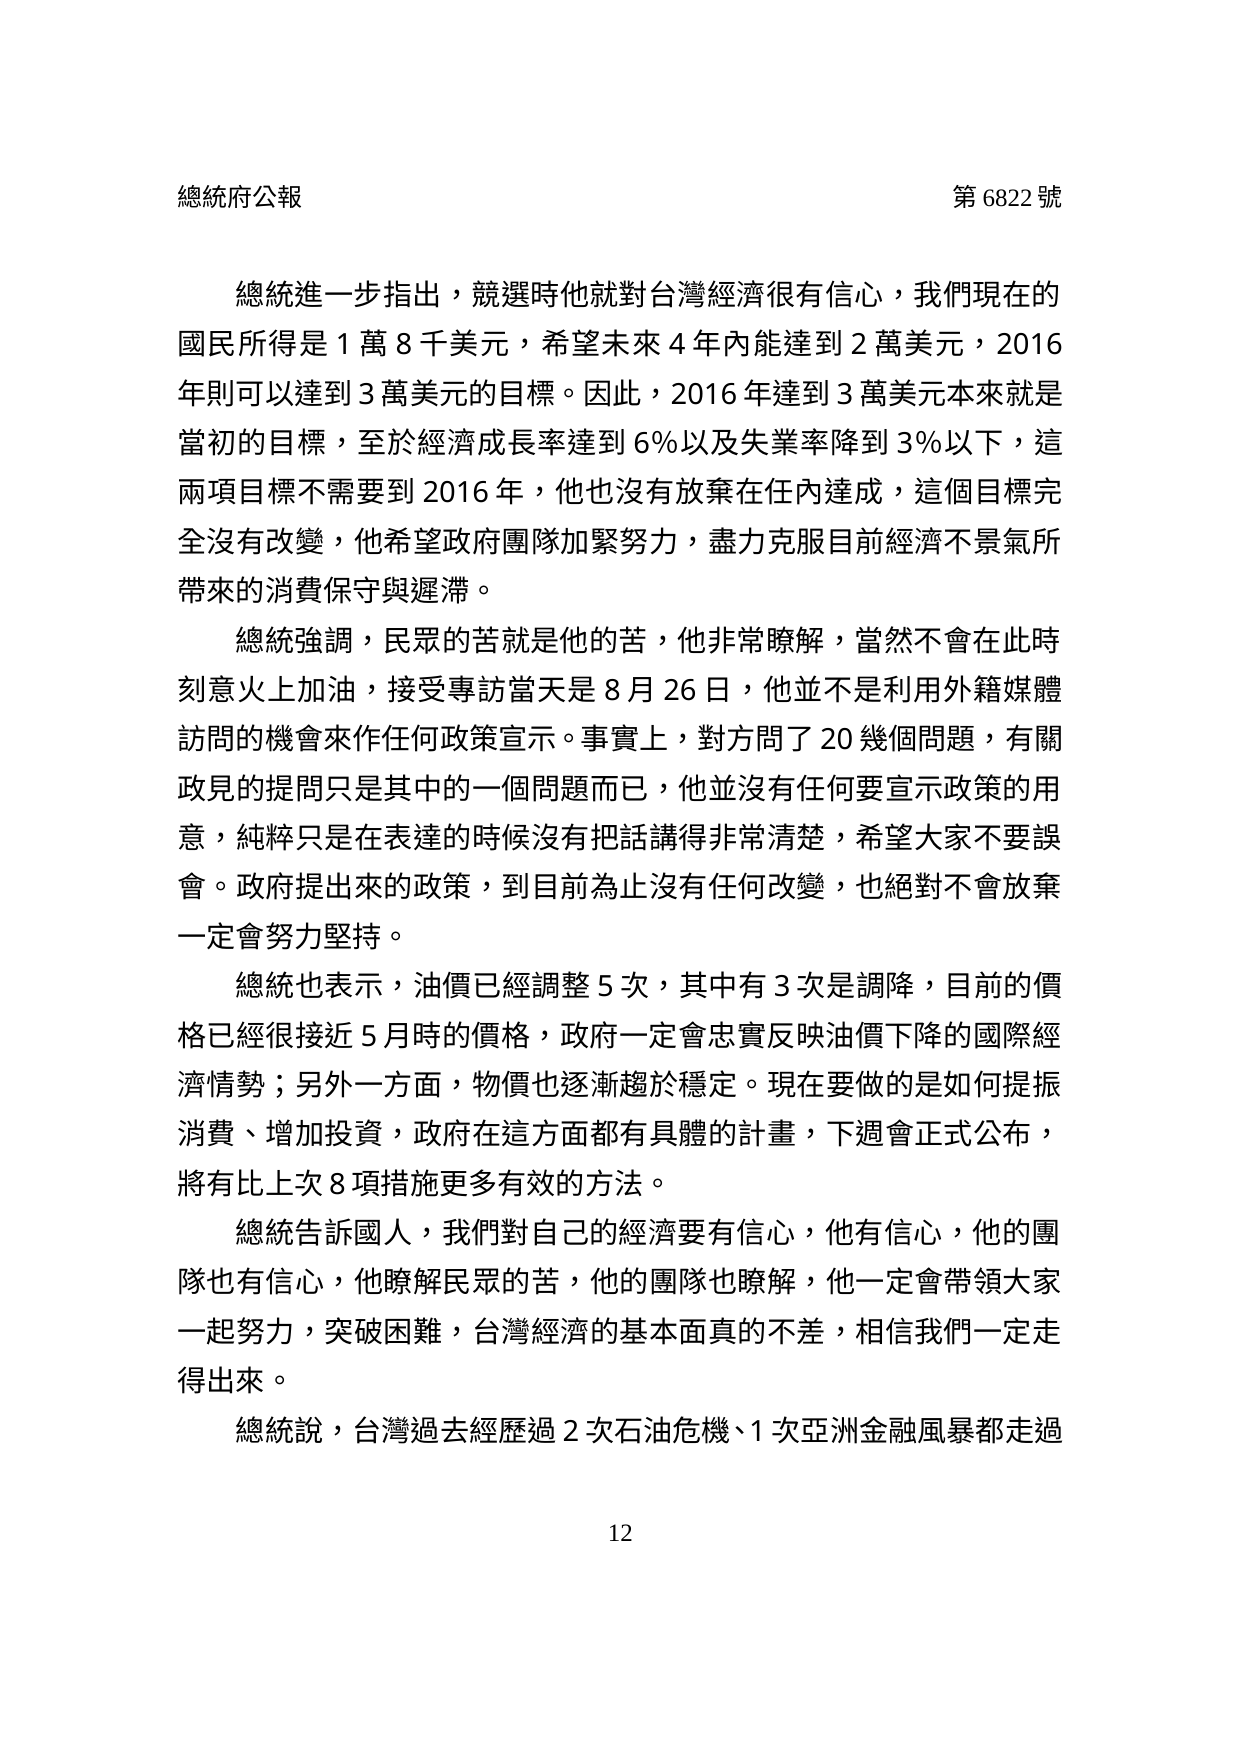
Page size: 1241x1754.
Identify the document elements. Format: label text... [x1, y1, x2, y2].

text 總統說，台灣過去經歷過2次石油危機、1次亞洲金融風暴都走過來了，他有信心這次跟以前一樣，也可以衝破困難，經濟的景氣是循環性的，他有信心能夠做得到，希望大家一起努力，共同為經濟打拚。總統也呼籲公司行號以及有能力消費的民眾，趕快在中秋節之前出來消費，帶動買氣、帶動市場行情，讓大家不但過一個好節，也把經濟逐漸帶出困境。 [177, 1401, 1063, 1451]
text 總統進一步指出，競選時他就對台灣經濟很有信心，我們現在的國民所得是1萬8千美元，希望未來4年內能達到2萬美元，2016年則可以達到3萬美元的目標。因此，2016年達到3萬美元本來就是當初的目標，至於經濟成長率達到6％以及失業率降到3％以下，這兩項目標不需要到2016年，他也沒有放棄在任內達成，這個目標完全沒有改變，他希望政府團隊加緊努力，盡力克服目前經濟不景氣所帶來的消費保守與遲滯。 [177, 266, 1063, 611]
text 總統告訴國人，我們對自己的經濟要有信心，他有信心，他的團隊也有信心，他瞭解民眾的苦，他的團隊也瞭解，他一定會帶領大家一起努力，突破困難，台灣經濟的基本面真的不差，相信我們一定走得出來。 [177, 1204, 1063, 1401]
text 總統也表示，油價已經調整5次，其中有3次是調降，目前的價格已經很接近5月時的價格，政府一定會忠實反映油價下降的國際經濟情勢；另外一方面，物價也逐漸趨於穩定。現在要做的是如何提振消費、增加投資，政府在這方面都有具體的計畫，下週會正式公布，將有比上次8項措施更多有效的方法。 [177, 957, 1063, 1204]
text 總統強調，民眾的苦就是他的苦，他非常瞭解，當然不會在此時刻意火上加油，接受專訪當天是8月26日，他並不是利用外籍媒體訪問的機會來作任何政策宣示。事實上，對方問了20幾個問題，有關政見的提問只是其中的一個問題而已，他並沒有任何要宣示政策的用意，純粹只是在表達的時候沒有把話講得非常清楚，希望大家不要誤會。政府提出來的政策，到目前為止沒有任何改變，也絕對不會放棄，一定會努力堅持。 [177, 611, 1063, 957]
